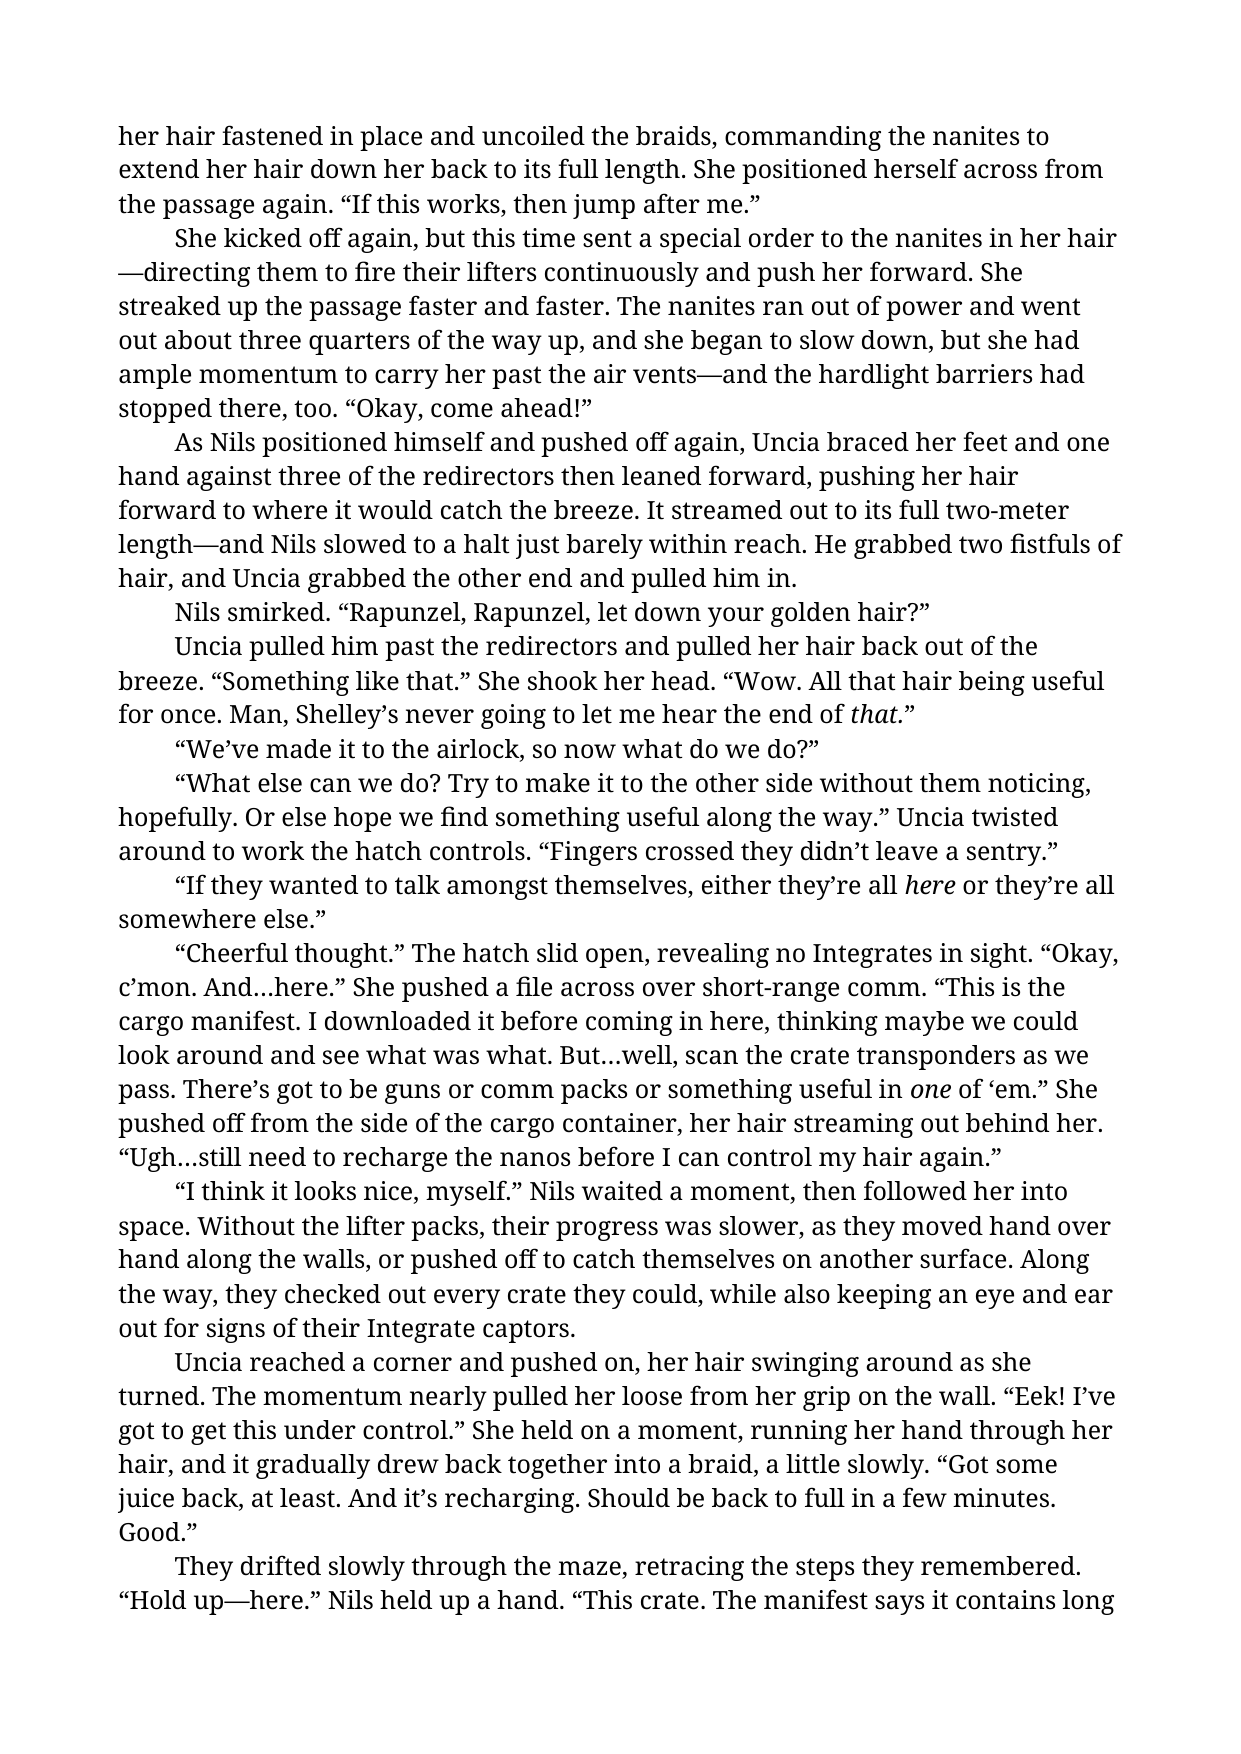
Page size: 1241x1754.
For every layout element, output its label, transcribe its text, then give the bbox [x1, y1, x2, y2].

text “We’ve made it to the airlock, so now what do we do?” [118, 731, 1122, 765]
text Uncia reached a corner and pushed on, her hair swinging around as she turned. The momentum nearly pulled her loose from her grip on the wall. “Eek! I’ve got to get this under control.” She held on a moment, running her hand through her hair, and it gradually drew back together into a braid, a little slowly. “Got some juice back, at least. And it’s recharging. Should be back to full in a few minutes. Good.” [118, 1344, 1122, 1549]
text “What else can we do? Try to make it to the other side without them noticing, hopefully. Or else hope we find something useful along the way.” Uncia twisted around to work the hatch controls. “Fingers crossed they didn’t leave a sentry.” [118, 765, 1122, 867]
text her hair fastened in place and uncoiled the braids, commanding the nanites to extend her hair down her back to its full length. She positioned herself across from the passage again. “If this works, then jump after me.” [118, 118, 1122, 220]
text “If they wanted to talk amongst themselves, either they’re all here or they’re all somewhere else.” [118, 867, 1122, 936]
text “Cheerful thought.” The hatch slid open, revealing no Integrates in sight. “Okay, c’mon. And…here.” She pushed a file across over short-range comm. “This is the cargo manifest. I downloaded it before coming in here, thinking maybe we could look around and see what was what. But…well, scan the crate transponders as we pass. There’s got to be guns or comm packs or something useful in one of ‘em.” She pushed off from the side of the cargo container, her hair streaming out behind her. “Ugh…still need to recharge the nanos before I can control my hair again.” [118, 936, 1122, 1174]
text Nils smirked. “Rapunzel, Rapunzel, let down your golden hair?” [118, 595, 1122, 629]
text She kicked off again, but this time sent a special order to the nanites in her hair—directing them to fire their lifters continuously and push her forward. She streaked up the passage faster and faster. The nanites ran out of power and went out about three quarters of the way up, and she began to slow down, but she had ample momentum to carry her past the air vents—and the hardlight barriers had stopped there, too. “Okay, come ahead!” [118, 220, 1122, 425]
text Uncia pulled him past the redirectors and pulled her hair back out of the breeze. “Something like that.” She shook her head. “Wow. All that hair being useful for once. Man, Shelley’s never going to let me hear the end of that.” [118, 629, 1122, 731]
text They drifted slowly through the maze, retracing the steps they remembered. “Hold up—here.” Nils held up a hand. “This crate. The manifest says it contains long [118, 1549, 1122, 1617]
text As Nils positioned himself and pushed off again, Uncia braced her feet and one hand against three of the redirectors then leaned forward, pushing her hair forward to where it would catch the breeze. It streamed out to its full two-meter length—and Nils slowed to a halt just barely within reach. He grabbed two fistfuls of hair, and Uncia grabbed the other end and pulled him in. [118, 425, 1122, 595]
text “I think it looks nice, myself.” Nils waited a moment, then followed her into space. Without the lifter packs, their progress was slower, as they moved hand over hand along the walls, or pushed off to catch themselves on another surface. Along the way, they checked out every crate they could, while also keeping an eye and ear out for signs of their Integrate captors. [118, 1174, 1122, 1344]
